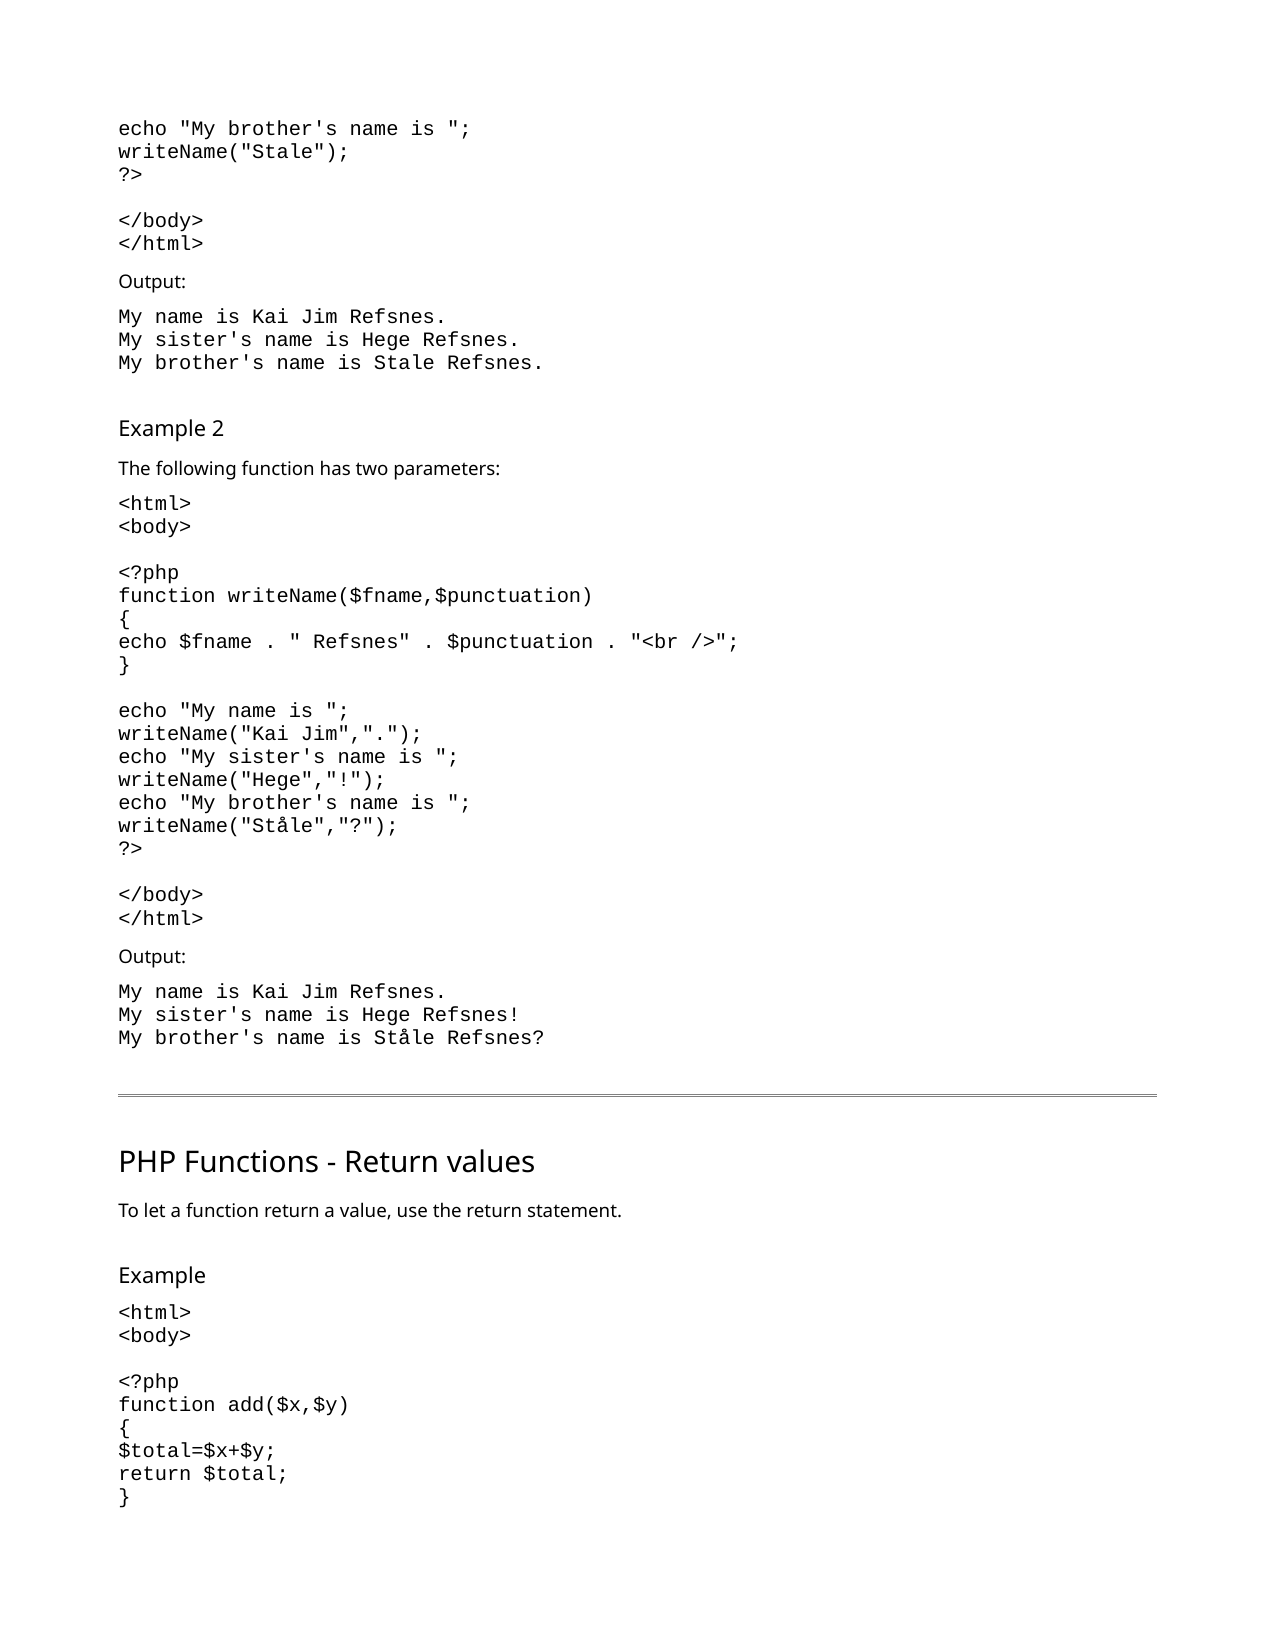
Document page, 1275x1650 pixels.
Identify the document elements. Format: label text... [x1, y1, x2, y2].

text To let a function return a value, use the return statement. [118, 1197, 1157, 1223]
text Output: [118, 269, 1157, 294]
subtitle Example 2 [118, 413, 1157, 443]
text The following function has two parameters: [118, 456, 1157, 481]
subtitle PHP Functions - Return values [118, 1141, 1157, 1182]
subtitle Example [118, 1260, 1157, 1290]
text <html> <body> <?php function writeName($fname,$punctuation) { echo $fname . " Refsnes" . $punctuation . "<br />"; } echo "My name is "; writeName("Kai Jim","."); echo "My sister's name is "; writeName("Hege","!"); echo "My brother's name is "; writeName("Ståle","?"); ?> </body> </html> [118, 494, 1157, 931]
text My name is Kai Jim Refsnes. My sister's name is Hege Refsnes. My brother's name is Stale Refsnes. [118, 307, 1157, 376]
text Output: [118, 943, 1157, 969]
text <html> <body> <?php function add($x,$y) { $total=$x+$y; return $total; } [118, 1302, 1157, 1510]
text My name is Kai Jim Refsnes. My sister's name is Hege Refsnes! My brother's name is Ståle Refsnes? [118, 982, 1157, 1051]
text echo "My brother's name is "; writeName("Stale"); ?> </body> </html> [118, 118, 1157, 256]
